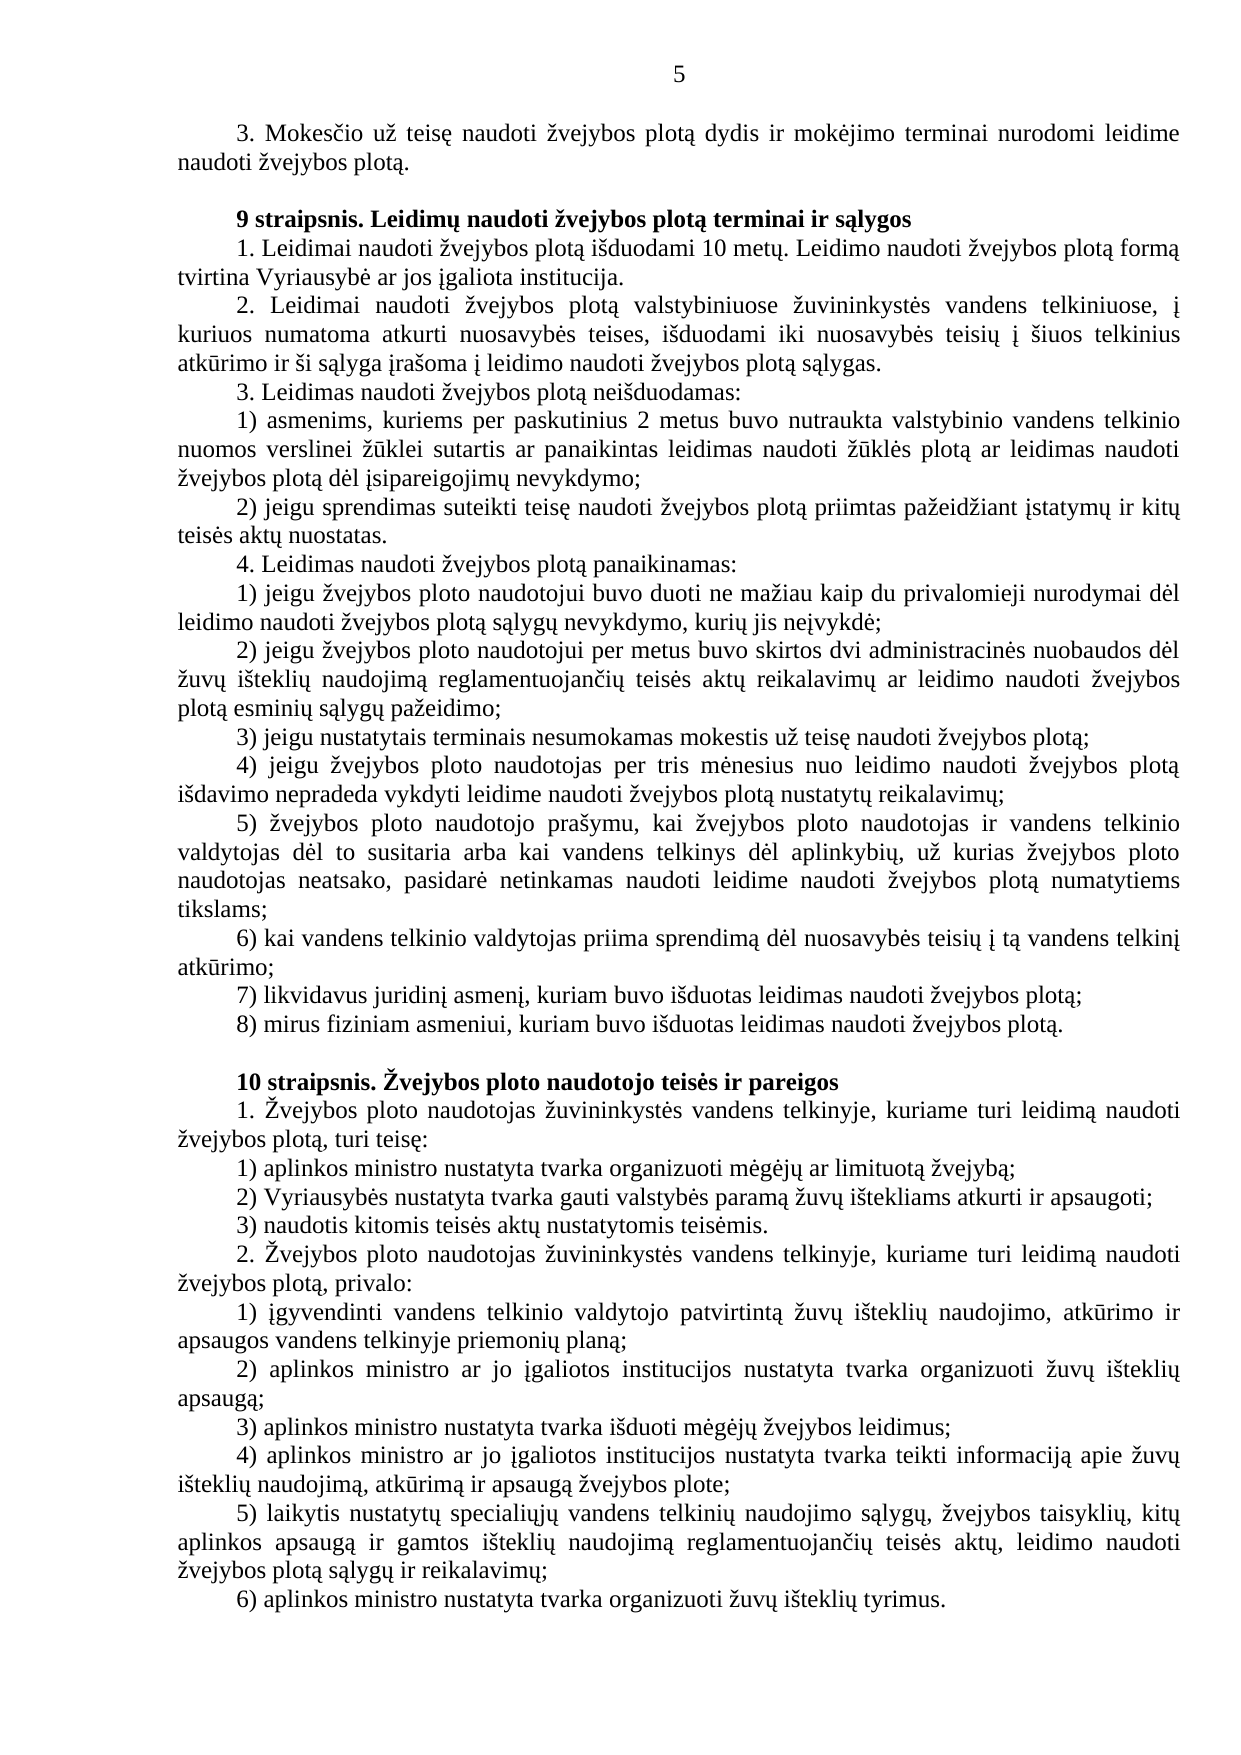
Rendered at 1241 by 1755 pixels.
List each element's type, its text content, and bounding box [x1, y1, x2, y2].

text 3) aplinkos ministro nustatyta tvarka išduoti mėgėjų žvejybos leidimus; [177, 1412, 1181, 1441]
text 1) jeigu žvejybos ploto naudotojui buvo duoti ne mažiau kaip du privalomieji nurodymai dėl leidimo naudoti žvejybos plotą sąlygų nevykdymo, kurių jis neįvykdė; [177, 578, 1181, 636]
text 4) jeigu žvejybos ploto naudotojas per tris mėnesius nuo leidimo naudoti žvejybos plotą išdavimo nepradeda vykdyti leidime naudoti žvejybos plotą nustatytų reikalavimų; [177, 751, 1181, 808]
text 5) žvejybos ploto naudotojo prašymu, kai žvejybos ploto naudotojas ir vandens telkinio valdytojas dėl to susitaria arba kai vandens telkinys dėl aplinkybių, už kurias žvejybos ploto naudotojas neatsako, pasidarė netinkamas naudoti leidime naudoti žvejybos plotą numatytiems tikslams; [177, 808, 1181, 923]
text 1) įgyvendinti vandens telkinio valdytojo patvirtintą žuvų išteklių naudojimo, atkūrimo ir apsaugos vandens telkinyje priemonių planą; [177, 1297, 1181, 1354]
text 6) aplinkos ministro nustatyta tvarka organizuoti žuvų išteklių tyrimus. [177, 1584, 1181, 1613]
text 3) jeigu nustatytais terminais nesumokamas mokestis už teisę naudoti žvejybos plotą; [177, 722, 1181, 751]
text 3. Leidimas naudoti žvejybos plotą neišduodamas: [177, 377, 1181, 406]
text 2) aplinkos ministro ar jo įgaliotos institucijos nustatyta tvarka organizuoti žuvų išteklių apsaugą; [177, 1354, 1181, 1412]
text 2) jeigu žvejybos ploto naudotojui per metus buvo skirtos dvi administracinės nuobaudos dėl žuvų išteklių naudojimą reglamentuojančių teisės aktų reikalavimų ar leidimo naudoti žvejybos plotą esminių sąlygų pažeidimo; [177, 636, 1181, 722]
text 3) naudotis kitomis teisės aktų nustatytomis teisėmis. [177, 1211, 1181, 1239]
text 2) Vyriausybės nustatyta tvarka gauti valstybės paramą žuvų ištekliams atkurti ir apsaugoti; [177, 1182, 1181, 1211]
text 3. Mokesčio už teisę naudoti žvejybos plotą dydis ir mokėjimo terminai nurodomi leidime naudoti žvejybos plotą. [177, 118, 1181, 176]
text 8) mirus fiziniam asmeniui, kuriam buvo išduotas leidimas naudoti žvejybos plotą. [177, 1009, 1181, 1038]
text 1) aplinkos ministro nustatyta tvarka organizuoti mėgėjų ar limituotą žvejybą; [177, 1153, 1181, 1182]
text 4) aplinkos ministro ar jo įgaliotos institucijos nustatyta tvarka teikti informaciją apie žuvų išteklių naudojimą, atkūrimą ir apsaugą žvejybos plote; [177, 1441, 1181, 1498]
text 6) kai vandens telkinio valdytojas priima sprendimą dėl nuosavybės teisių į tą vandens telkinį atkūrimo; [177, 923, 1181, 981]
text 10 straipsnis. Žvejybos ploto naudotojo teisės ir pareigos [177, 1067, 1181, 1096]
text 2) jeigu sprendimas suteikti teisę naudoti žvejybos plotą priimtas pažeidžiant įstatymų ir kitų teisės aktų nuostatas. [177, 492, 1181, 549]
text 1) asmenims, kuriems per paskutinius 2 metus buvo nutraukta valstybinio vandens telkinio nuomos verslinei žūklei sutartis ar panaikintas leidimas naudoti žūklės plotą ar leidimas naudoti žvejybos plotą dėl įsipareigojimų nevykdymo; [177, 406, 1181, 492]
text 9 straipsnis. Leidimų naudoti žvejybos plotą terminai ir sąlygos [177, 204, 1181, 233]
text 2. Žvejybos ploto naudotojas žuvininkystės vandens telkinyje, kuriame turi leidimą naudoti žvejybos plotą, privalo: [177, 1239, 1181, 1297]
text 2. Leidimai naudoti žvejybos plotą valstybiniuose žuvininkystės vandens telkiniuose, į kuriuos numatoma atkurti nuosavybės teises, išduodami iki nuosavybės teisių į šiuos telkinius atkūrimo ir ši sąlyga įrašoma į leidimo naudoti žvejybos plotą sąlygas. [177, 291, 1181, 377]
text 1. Žvejybos ploto naudotojas žuvininkystės vandens telkinyje, kuriame turi leidimą naudoti žvejybos plotą, turi teisę: [177, 1096, 1181, 1153]
text 1. Leidimai naudoti žvejybos plotą išduodami 10 metų. Leidimo naudoti žvejybos plotą formą tvirtina Vyriausybė ar jos įgaliota institucija. [177, 233, 1181, 291]
text 4. Leidimas naudoti žvejybos plotą panaikinamas: [177, 549, 1181, 578]
text 7) likvidavus juridinį asmenį, kuriam buvo išduotas leidimas naudoti žvejybos plotą; [177, 981, 1181, 1009]
text 5) laikytis nustatytų specialiųjų vandens telkinių naudojimo sąlygų, žvejybos taisyklių, kitų aplinkos apsaugą ir gamtos išteklių naudojimą reglamentuojančių teisės aktų, leidimo naudoti žvejybos plotą sąlygų ir reikalavimų; [177, 1498, 1181, 1584]
